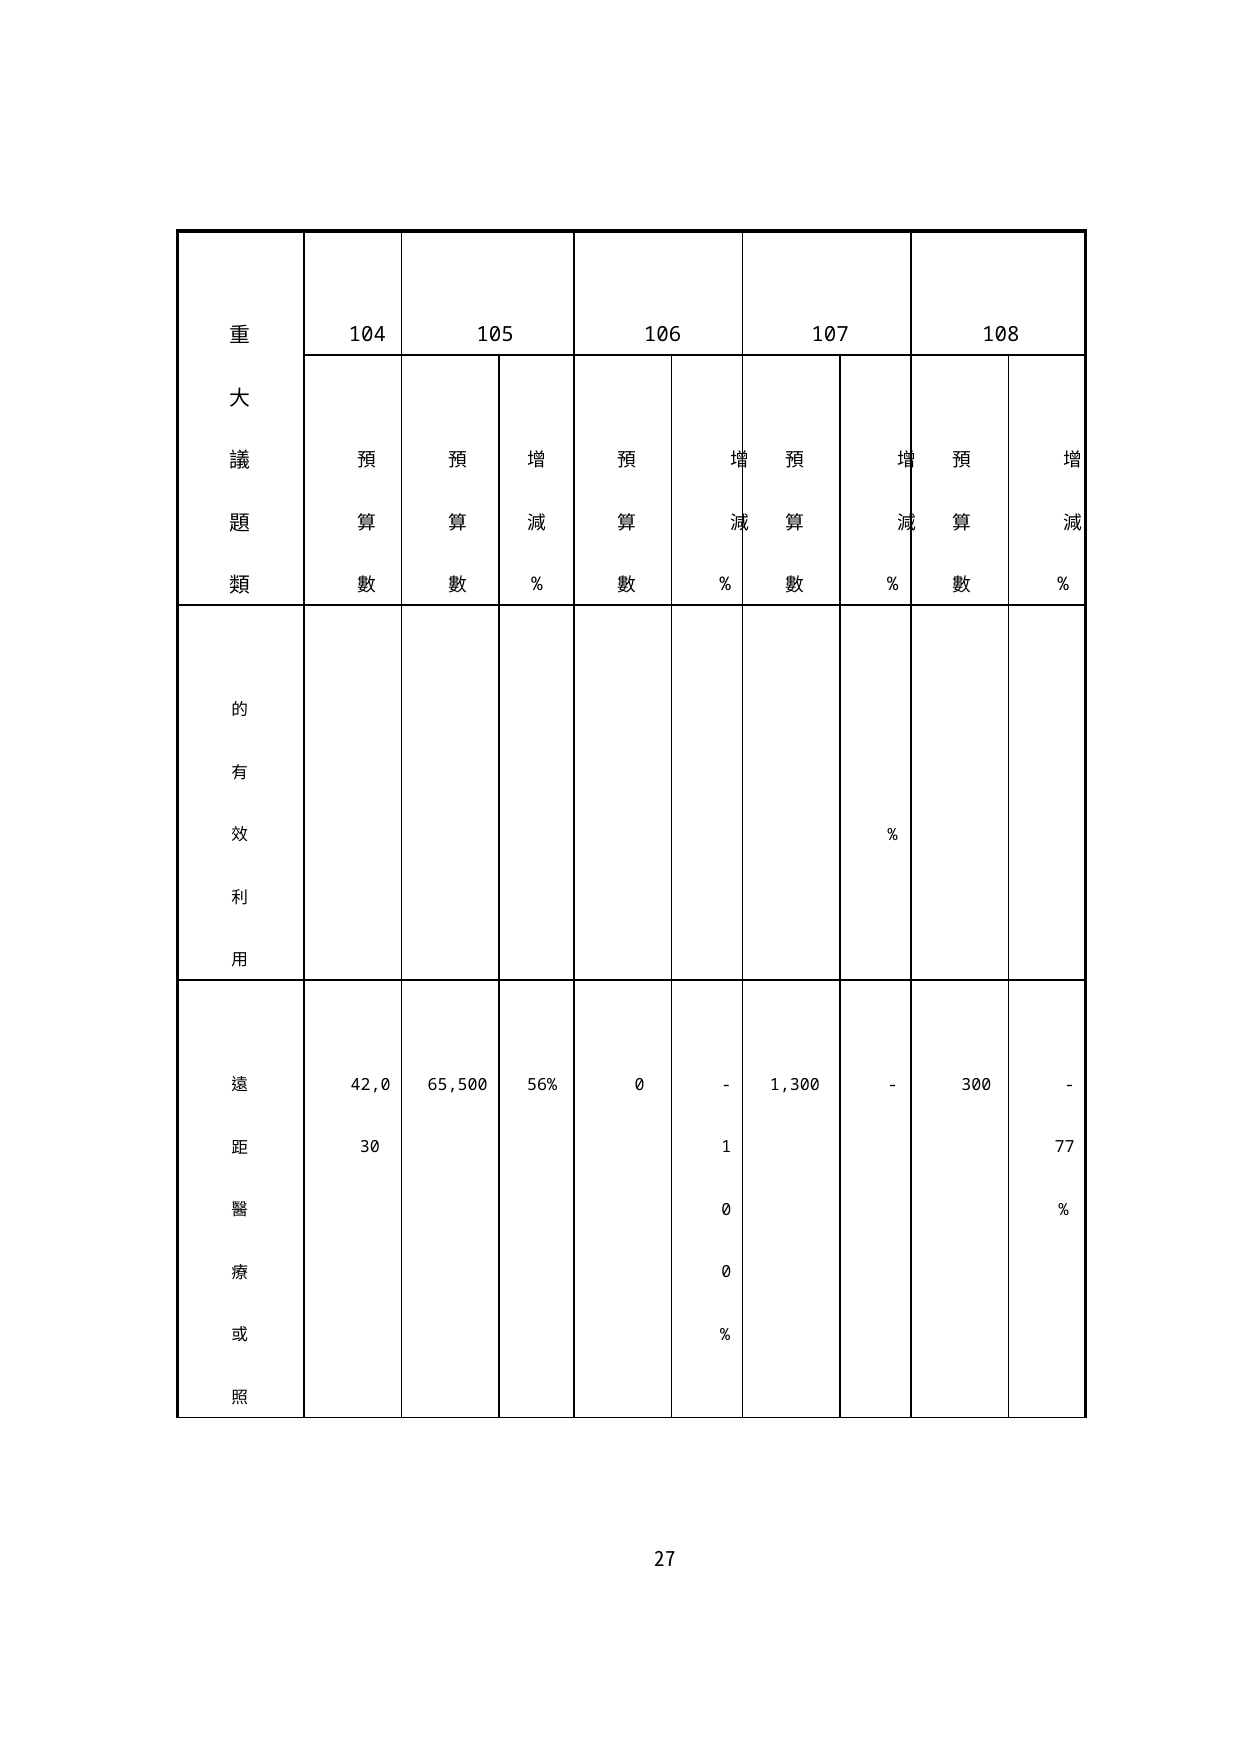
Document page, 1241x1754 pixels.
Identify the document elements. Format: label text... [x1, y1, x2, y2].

table_header 106 [575, 233, 742, 354]
table_cell 預算數 [402, 356, 498, 604]
table_cell 56% [500, 981, 573, 1417]
table_cell 預算數 [912, 356, 1008, 604]
table_header 105 [402, 233, 573, 354]
table_cell [1009, 606, 1084, 979]
table_cell 增減% [500, 356, 573, 604]
table_cell [912, 606, 1008, 979]
table_cell -100% [672, 981, 742, 1417]
table_header 108 [912, 233, 1084, 354]
table_cell 增減% [1009, 356, 1084, 604]
table_cell 增減% [672, 356, 742, 604]
table_cell 的有效利用 [179, 606, 303, 979]
table_cell -77% [1009, 981, 1084, 1417]
table_header 107 [743, 233, 910, 354]
table_cell 增減% [841, 356, 910, 604]
table_cell [743, 606, 839, 979]
table_cell [402, 606, 498, 979]
table_cell 300 [912, 981, 1008, 1417]
table_cell - [841, 981, 910, 1417]
table_cell 65,500 [402, 981, 498, 1417]
table_cell 0 [575, 981, 671, 1417]
table_cell % [841, 606, 910, 979]
table_cell 42,030 [305, 981, 401, 1417]
table_cell - [672, 606, 742, 979]
table_header 重大議題類別 [179, 233, 303, 604]
table_cell 預算數 [743, 356, 839, 604]
table_cell [575, 606, 671, 979]
table_cell 遠距醫療或照 [179, 981, 303, 1417]
table_cell 1,300 [743, 981, 839, 1417]
table_cell 預算數 [305, 356, 401, 604]
table_header 104 [305, 233, 401, 354]
table_cell [305, 606, 401, 979]
table_cell - [500, 606, 573, 979]
table_cell 預算數 [575, 356, 671, 604]
